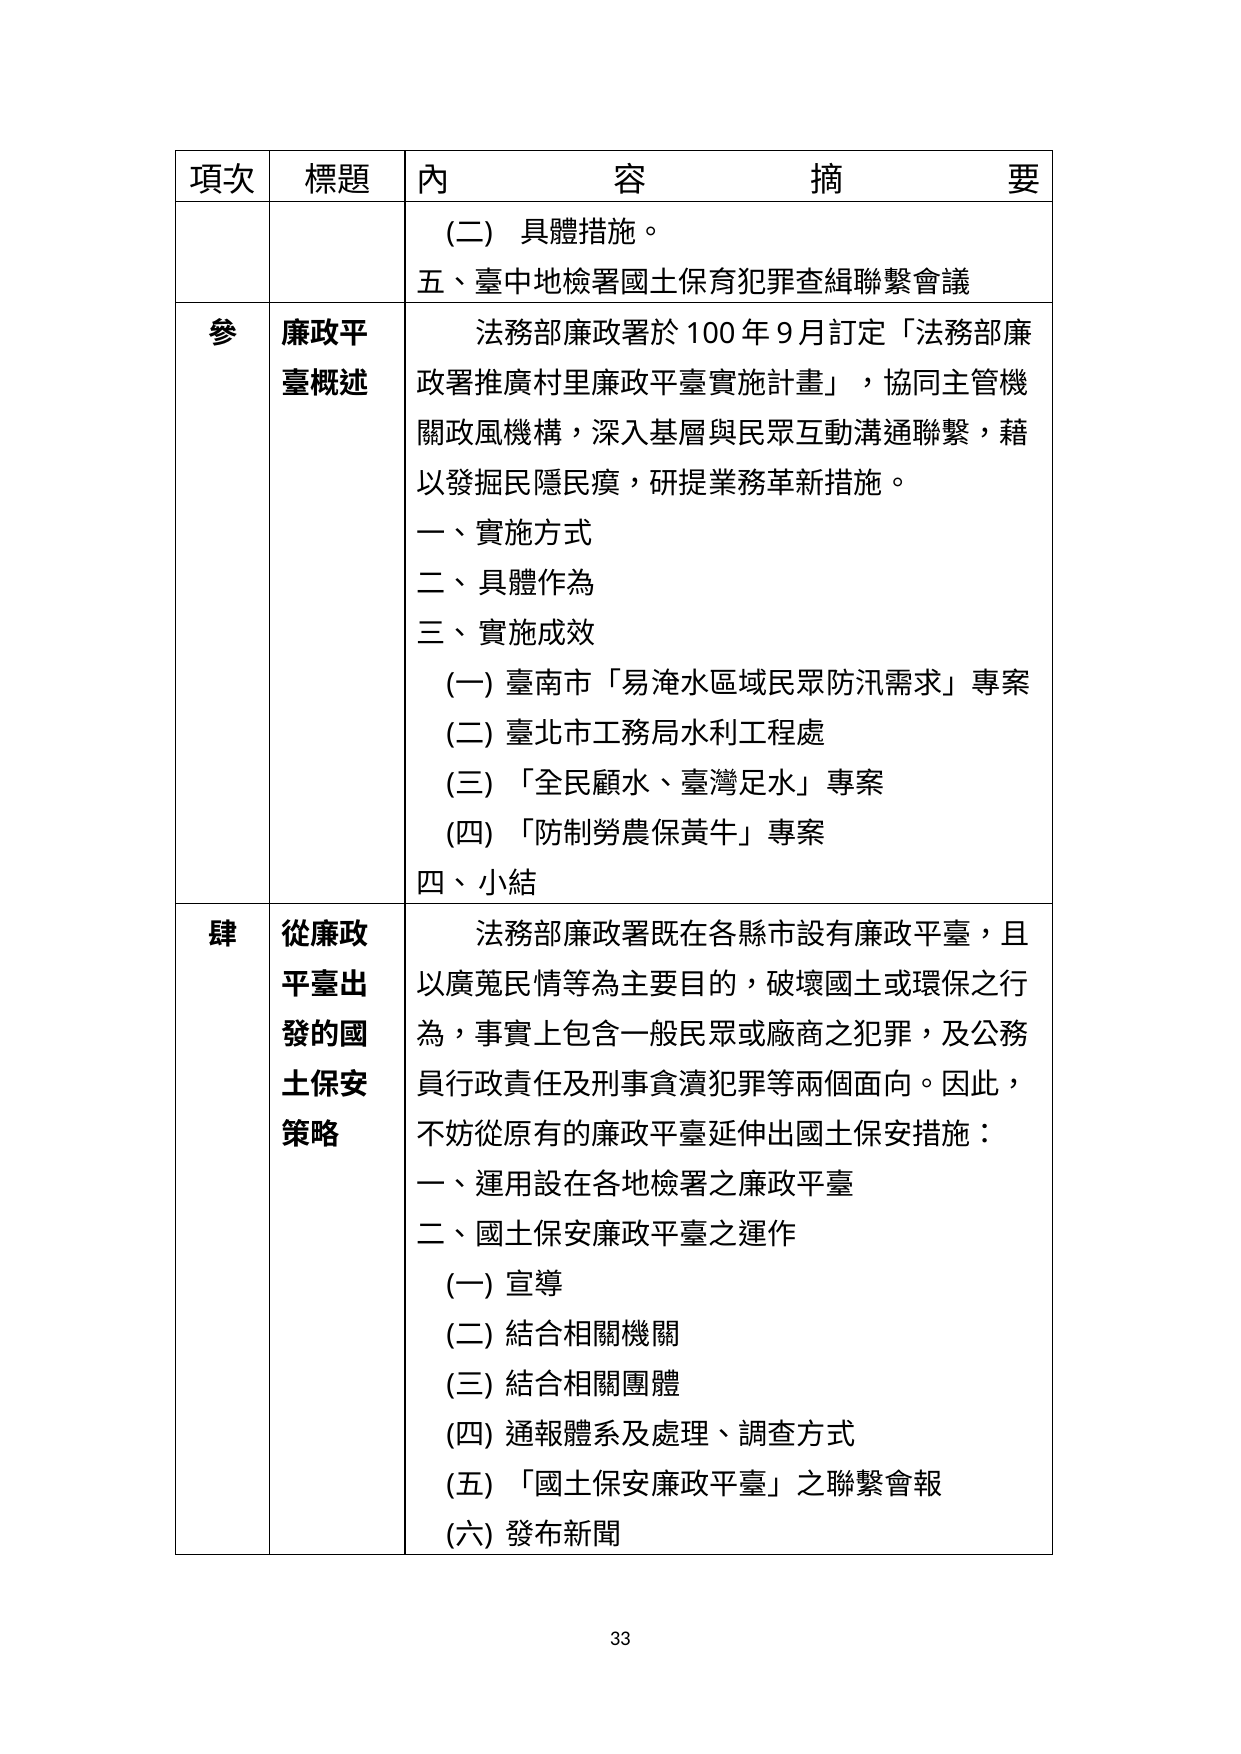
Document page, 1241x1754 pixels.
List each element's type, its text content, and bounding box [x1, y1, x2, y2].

table_header 內容摘要 [406, 151, 1052, 201]
table_cell 參 [176, 303, 269, 903]
table_cell [176, 202, 269, 302]
table_cell 法務部廉政署既在各縣市設有廉政平臺，且以廣蒐民情等為主要目的，破壞國土或環保之行為，事實上包含一般民眾或廠商之犯罪，及公務員行政責任及刑事貪瀆犯罪等兩個面向。因此，不妨從原有的廉政平臺延伸出國土保安措施： 運用設在各地檢署之廉政平臺 國土保安廉政平臺之運作 宣導 結合相關機關 結合相關團體 通報體系及處理、調查方式 「國土保安廉政平臺」之聯繫會報 發布新聞 小結 [406, 904, 1052, 1554]
table_header 項次 [176, 151, 269, 201]
table_cell 肆 [176, 904, 269, 1554]
table_cell 法務部廉政署於100年9月訂定「法務部廉政署推廣村里廉政平臺實施計畫」，協同主管機關政風機構，深入基層與民眾互動溝通聯繫，藉以發掘民隱民瘼，研提業務革新措施。 實施方式 具體作為 實施成效 臺南市「易淹水區域民眾防汛需求」專案 臺北市工務局水利工程處 「全民顧水、臺灣足水」專案 「防制勞農保黃牛」專案 小結 [406, 303, 1052, 903]
table_cell [270, 202, 404, 302]
table_cell 從廉政平臺出發的國土保安策略 [270, 904, 404, 1554]
table_cell 廉政平臺概述 [270, 303, 404, 903]
table_cell 臺南地檢署部分 臺灣臺南地方法院檢察署制定「臺南地區污染地圖」，由檢察官結合臺南縣、市環保局、行政院環境保護署南區環境督察大隊、環保團體等組成環境結盟通報體系，並即召開結盟座談會建立大台南地區的「污染地圖」；臺灣臺南地方法院檢察署又於98年初，邀集台南地區水政單位亦加入環境犯罪防制結盟。陸續又有嘉南農田水利會、經濟部水利署南區水資源局、第五河川局、第六河川局均加入此一結盟體。行政院農業委員會林務局亦於99年年初主動請求成為結盟體之一員。 從100年起執行迄今，在環保團體及地檢署共同努力下，查獲多起含超量重金屬之廢爐渣及未清洗含有農藥劇毒的毒鐵桶等污染環境案件。 南投地檢署結合環保志工維護環境部分 成立「環保犯罪查緝小組」。 邀請行政院環境保護署等12個政府機關，及臺灣環境保護聯盟等27個團體參與。 建立緊急通報系統。 建立聯繫平臺及名冊。 緊急通報系統與聯繫平臺、名冊結合為一。 相關措施 積極宣導環保犯罪法治教育。 設置環保犯罪申訴及檢舉專線。 建立定期討論制度。 三、新北地檢署結合政風深入查緝環保犯罪 環保犯罪查緝小組。 政風力量加入打擊環保犯罪。 透過廉政平臺擴大社會參與。 四、高雄地檢署國土保育犯罪查緝 國土犯罪查緝中心。 具體措施。 五、臺中地檢署國土保育犯罪查緝聯繫會議 [406, 202, 1052, 302]
table_header 標題 [270, 151, 404, 201]
